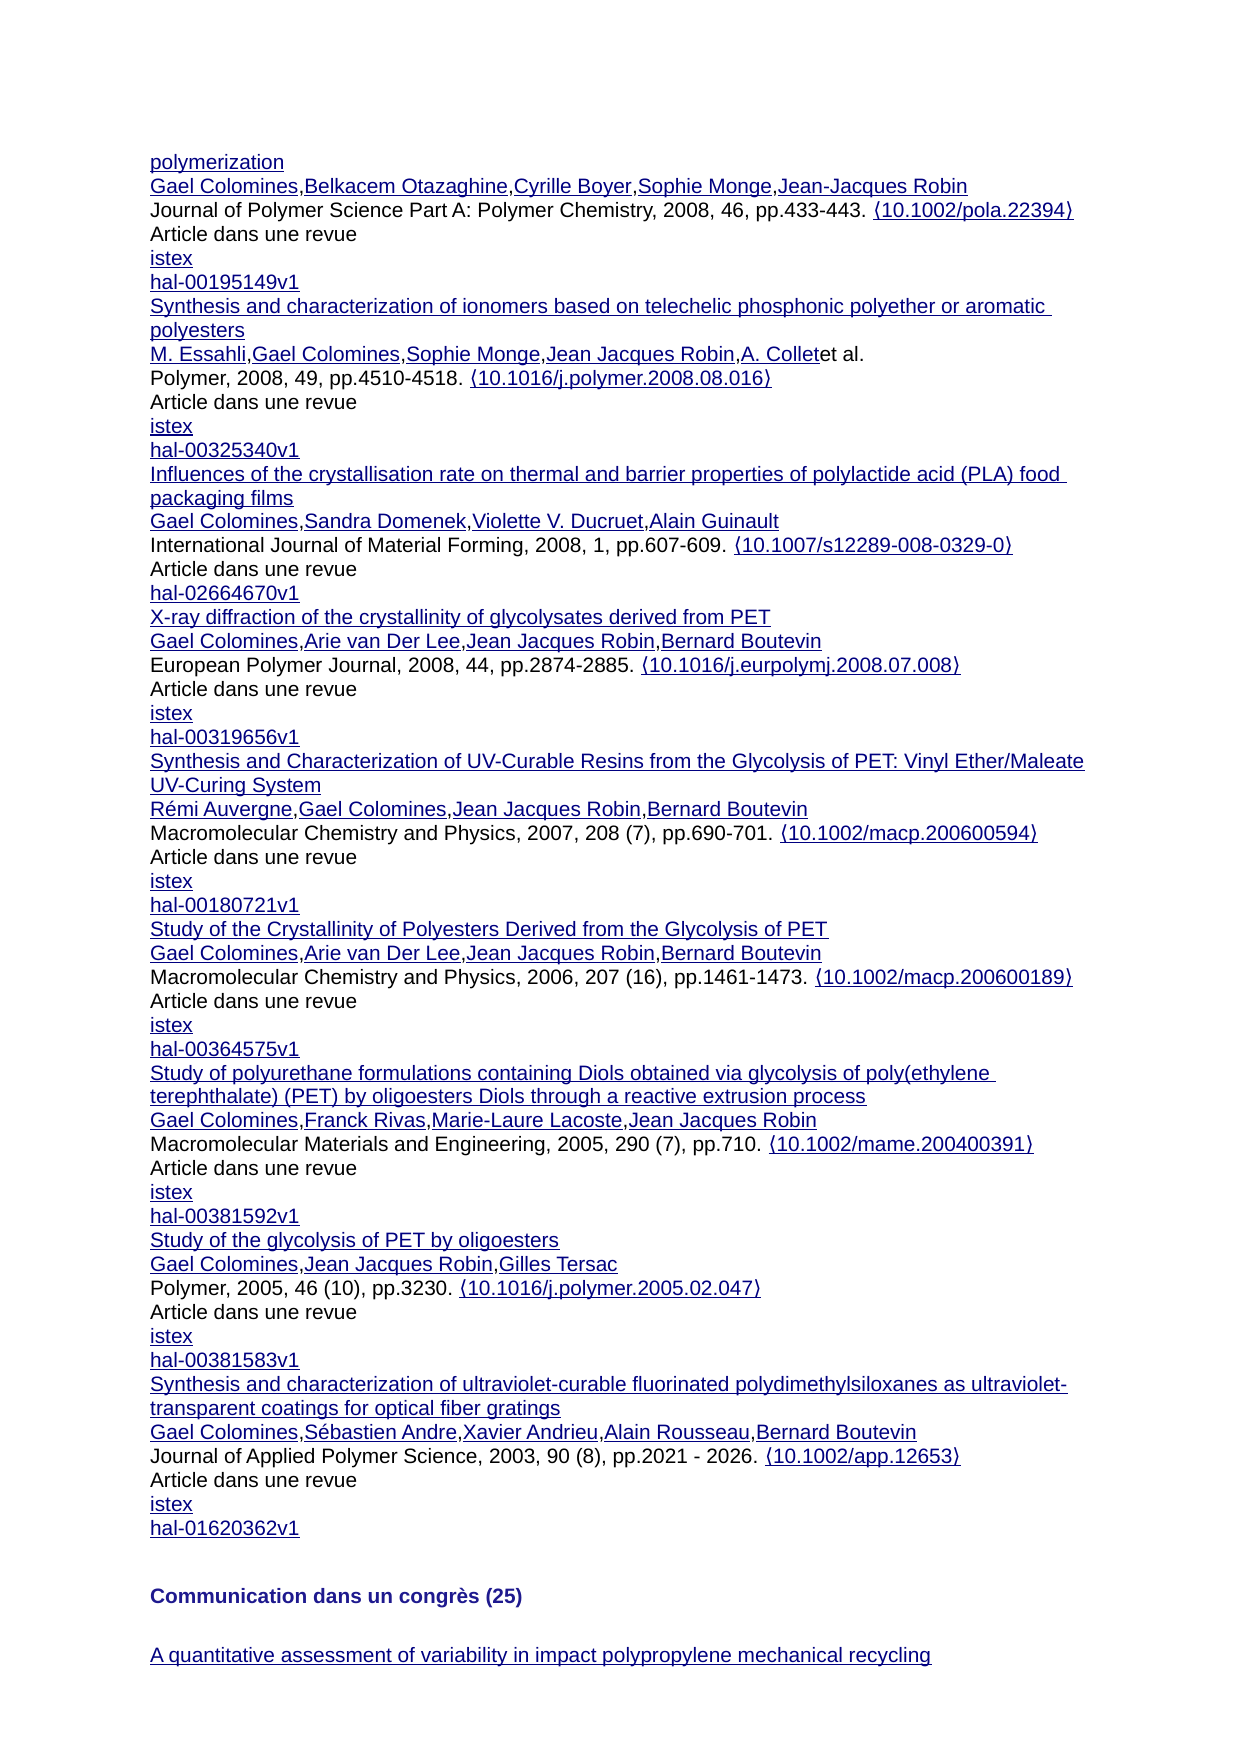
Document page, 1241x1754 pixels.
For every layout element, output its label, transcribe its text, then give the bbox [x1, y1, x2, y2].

table_cell Synthesis and characterization of ionomers based on telechelic phosphonic polyether or aromatic polyesters M. Essahli,Gael Colomines,Sophie Monge,Jean Jacques Robin,A. Colletet al. Polymer, 2008, 49, pp.4510-4518. ⟨10.1016/j.polymer.2008.08.016⟩ Article dans une revue istex hal-00325340v1 [150, 294, 1090, 461]
table_cell Synthesis and Characterization of UV-Curable Resins from the Glycolysis of PET: Vinyl Ether/Maleate UV-Curing System Rémi Auvergne,Gael Colomines,Jean Jacques Robin,Bernard Boutevin Macromolecular Chemistry and Physics, 2007, 208 (7), pp.690-701. ⟨10.1002/macp.200600594⟩ Article dans une revue istex hal-00180721v1 [150, 749, 1090, 917]
table_header A quantitative assessment of variability in impact polypropylene mechanical recycling [150, 1643, 1090, 1667]
table_cell Synthesis and characterization of ultraviolet-curable fluorinated polydimethylsiloxanes as ultraviolet-transparent coatings for optical fiber gratings Gael Colomines,Sébastien Andre,Xavier Andrieu,Alain Rousseau,Bernard Boutevin Journal of Applied Polymer Science, 2003, 90 (8), pp.2021 - 2026. ⟨10.1002/app.12653⟩ Article dans une revue istex hal-01620362v1 [150, 1372, 1090, 1539]
table_cell polymerization Gael Colomines,Belkacem Otazaghine,Cyrille Boyer,Sophie Monge,Jean-Jacques Robin Journal of Polymer Science Part A: Polymer Chemistry, 2008, 46, pp.433-443. ⟨10.1002/pola.22394⟩ Article dans une revue istex hal-00195149v1 [150, 150, 1090, 294]
table_cell X-ray diffraction of the crystallinity of glycolysates derived from PET Gael Colomines,Arie van Der Lee,Jean Jacques Robin,Bernard Boutevin European Polymer Journal, 2008, 44, pp.2874-2885. ⟨10.1016/j.eurpolymj.2008.07.008⟩ Article dans une revue istex hal-00319656v1 [150, 605, 1090, 749]
subtitle Communication dans un congrès (25) [150, 1584, 1090, 1608]
table_cell Influences of the crystallisation rate on thermal and barrier properties of polylactide acid (PLA) food packaging films Gael Colomines,Sandra Domenek,Violette V. Ducruet,Alain Guinault International Journal of Material Forming, 2008, 1, pp.607-609. ⟨10.1007/s12289-008-0329-0⟩ Article dans une revue hal-02664670v1 [150, 461, 1090, 605]
table_cell Study of polyurethane formulations containing Diols obtained via glycolysis of poly(ethylene terephthalate) (PET) by oligoesters Diols through a reactive extrusion process Gael Colomines,Franck Rivas,Marie-Laure Lacoste,Jean Jacques Robin Macromolecular Materials and Engineering, 2005, 290 (7), pp.710. ⟨10.1002/mame.200400391⟩ Article dans une revue istex hal-00381592v1 [150, 1060, 1090, 1228]
table_cell Study of the glycolysis of PET by oligoesters Gael Colomines,Jean Jacques Robin,Gilles Tersac Polymer, 2005, 46 (10), pp.3230. ⟨10.1016/j.polymer.2005.02.047⟩ Article dans une revue istex hal-00381583v1 [150, 1228, 1090, 1372]
table_cell Study of the Crystallinity of Polyesters Derived from the Glycolysis of PET Gael Colomines,Arie van Der Lee,Jean Jacques Robin,Bernard Boutevin Macromolecular Chemistry and Physics, 2006, 207 (16), pp.1461-1473. ⟨10.1002/macp.200600189⟩ Article dans une revue istex hal-00364575v1 [150, 917, 1090, 1060]
